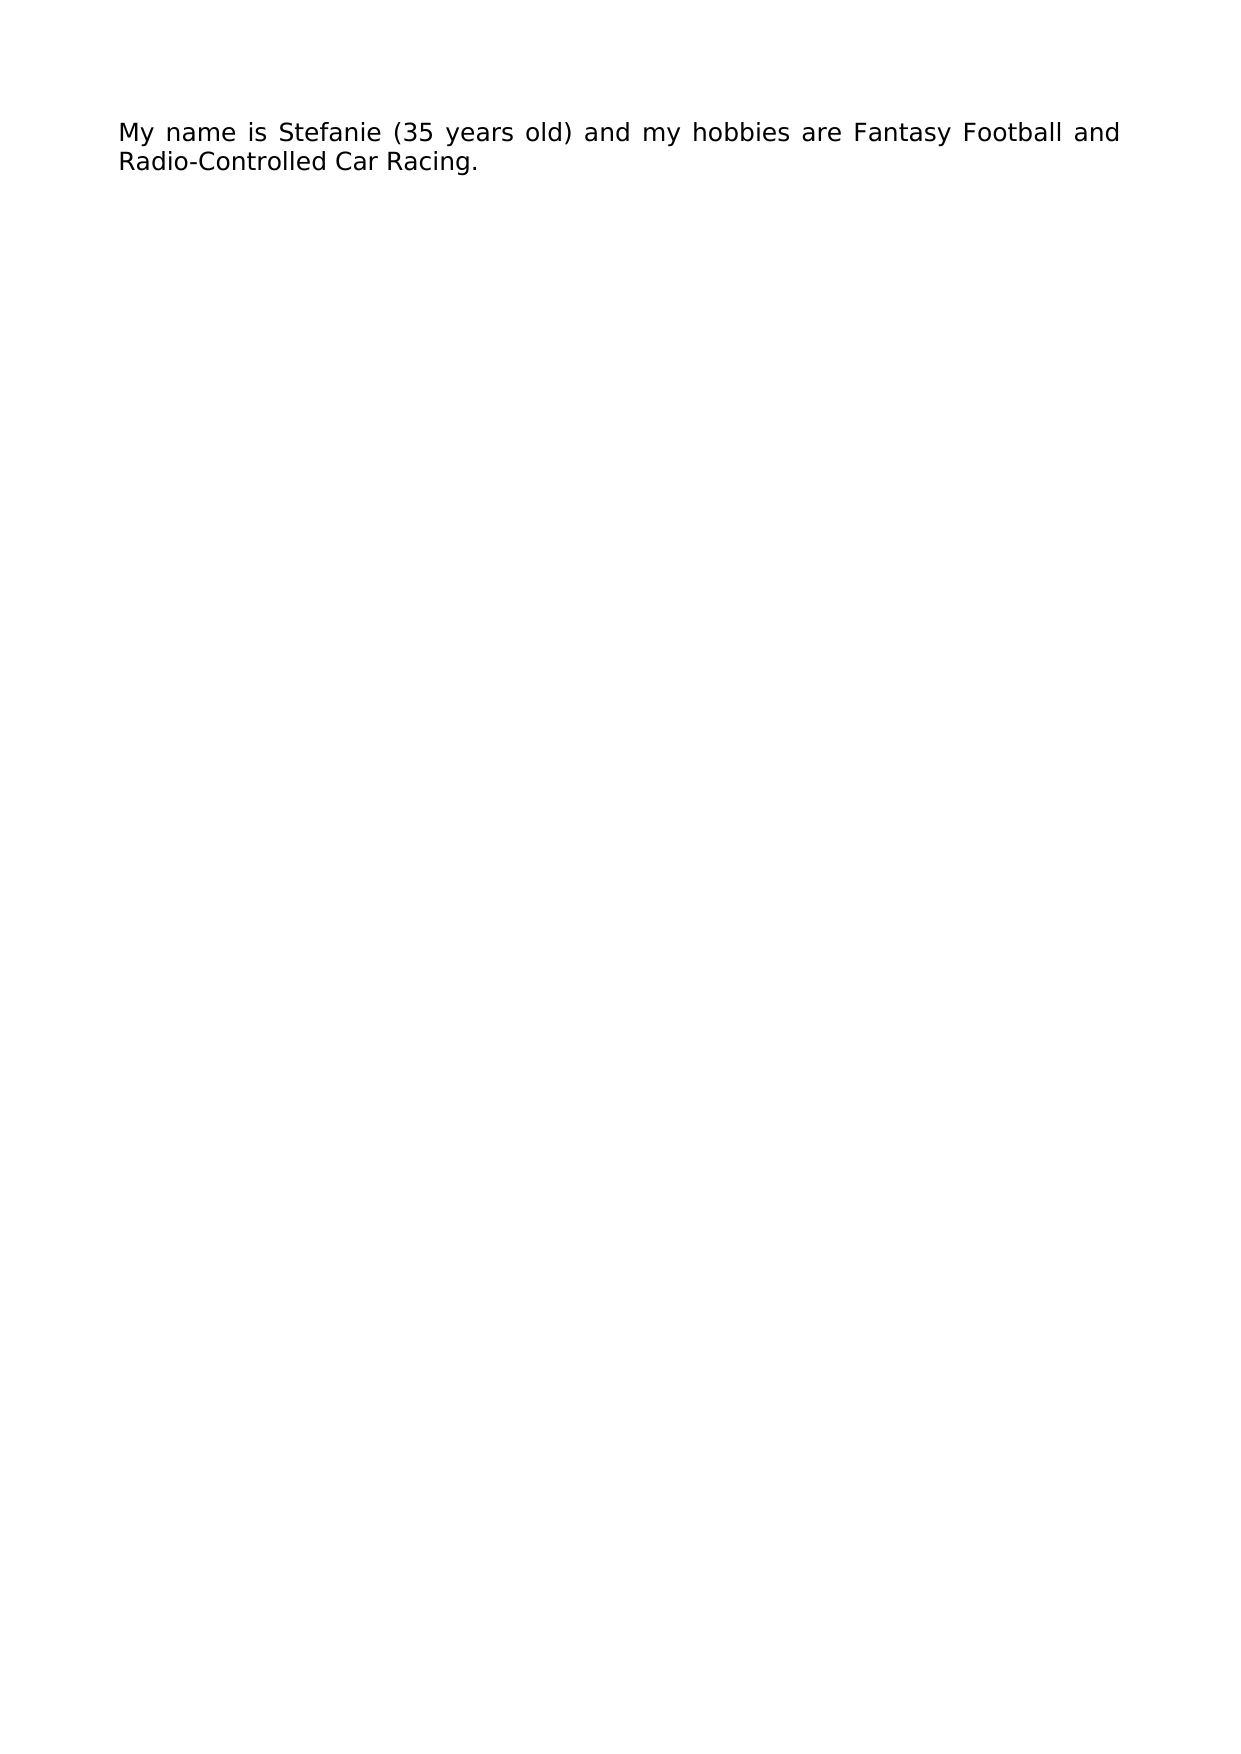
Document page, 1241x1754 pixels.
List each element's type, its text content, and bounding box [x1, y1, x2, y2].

text My name is Stefanie (35 years old) and my hobbies are Fantasy Football and Radio-Controlled Car Racing. [118, 118, 1122, 176]
